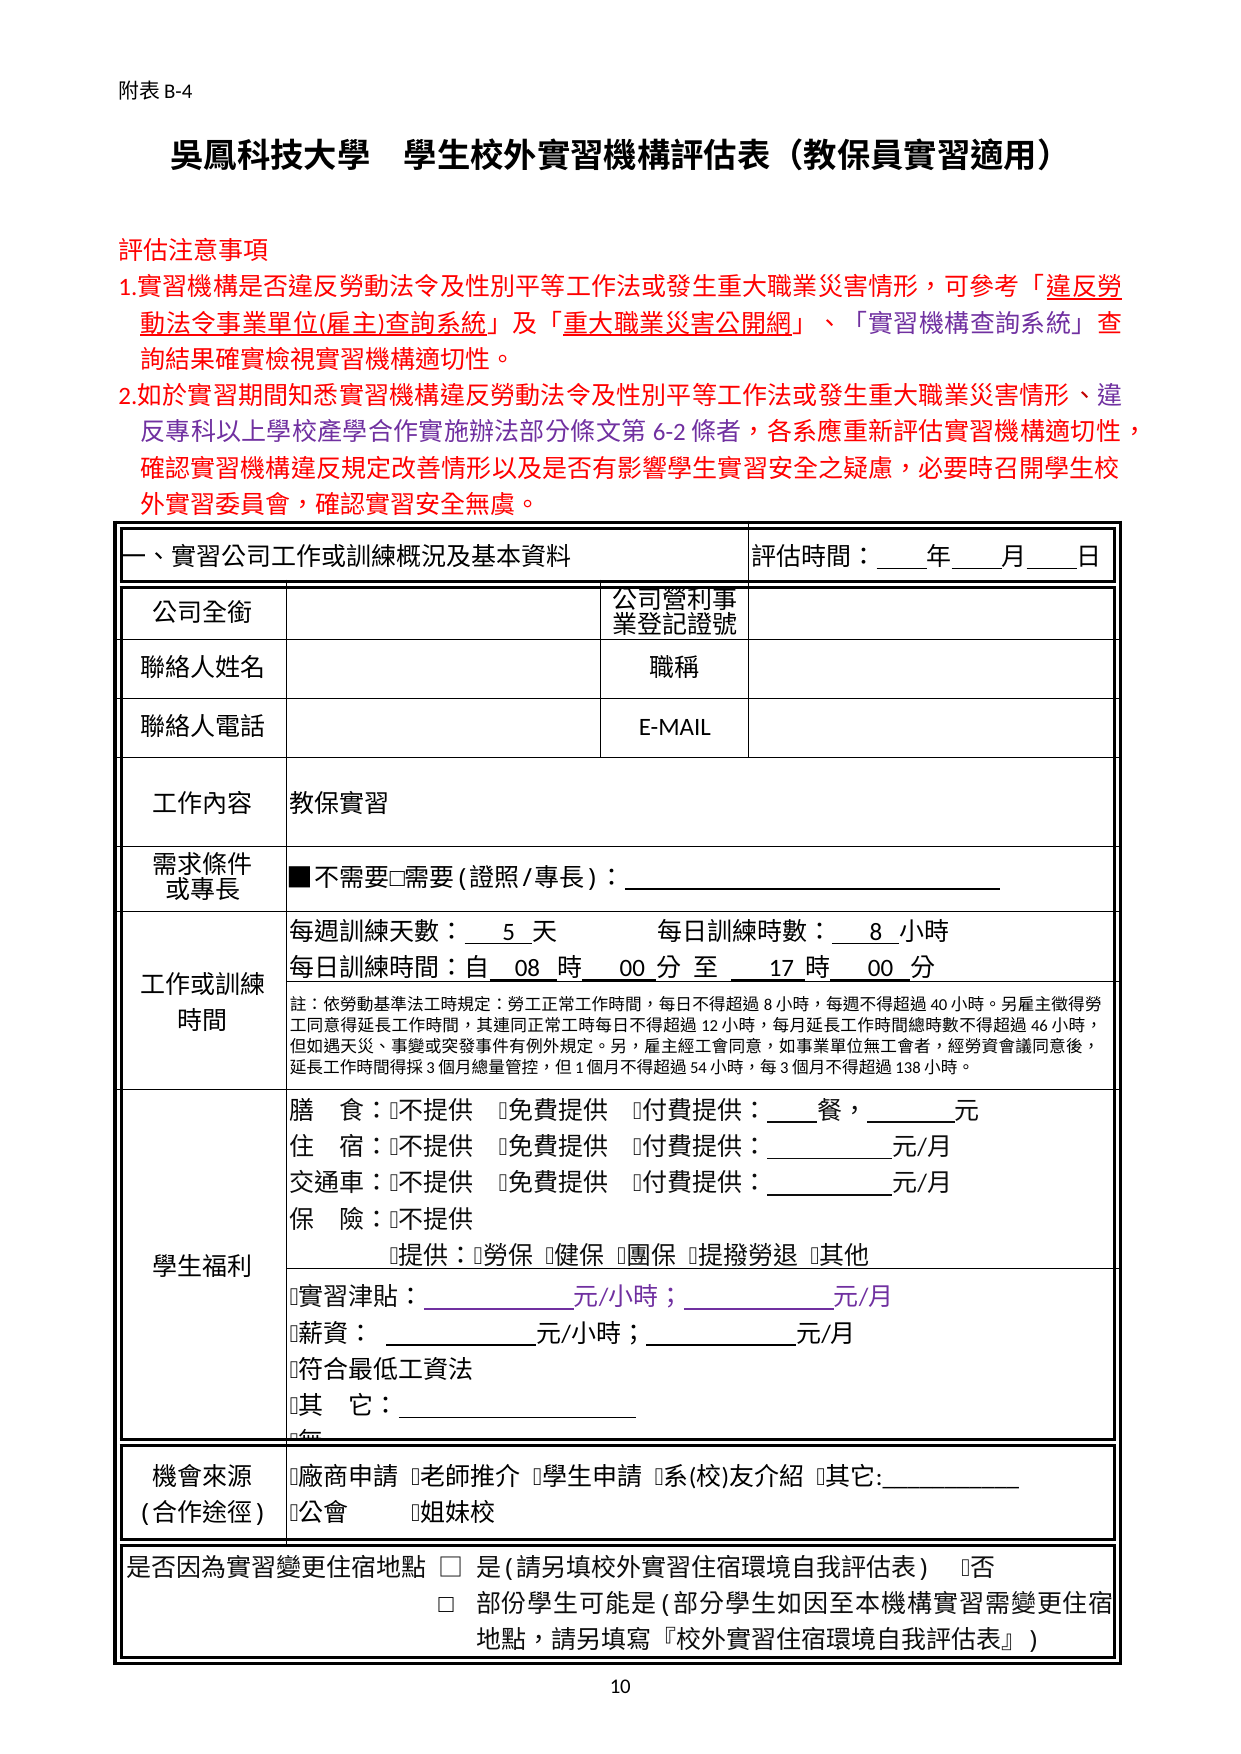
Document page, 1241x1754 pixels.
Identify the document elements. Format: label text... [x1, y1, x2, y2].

table_cell 是否因為實習變更住宿地點 □ 是(請另填校外實習住宿環境自我評估表) 否 部份學生可能是(部分學生如因至本機構實習需變更住宿地點，請另填寫『校外實習住宿環境自我評估表』) [118, 1538, 286, 1656]
table_cell [749, 640, 1113, 698]
table_cell 每週訓練天數： 5 天 每日訓練時數： 8 小時 每日訓練時間：自 08 時 00 分 至 17 時 00 分 [287, 912, 1113, 981]
table_header 一、實習公司工作或訓練概況及基本資料 [118, 524, 748, 579]
table_header 評估時間： 年 月 日 [749, 524, 1117, 579]
table_cell 教保實習 [287, 758, 1113, 846]
text 吳鳳科技大學 學生校外實習機構評估表（教保員實習適用） [118, 129, 1122, 218]
table_cell 公司全銜 [118, 580, 286, 639]
table_cell [749, 589, 1113, 639]
table_cell 實習津貼： 元/小時； 元/月 薪資： 元/小時； 元/月 符合最低工資法 其 它： 無 [287, 1269, 1113, 1438]
table_cell 機會來源 (合作途徑) [118, 1438, 286, 1538]
table_cell [287, 699, 600, 757]
text 2.如於實習期間知悉實習機構違反勞動法令及性別平等工作法或發生重大職業災害情形、違反專科以上學校產學合作實施辦法部分條文第6-2條者，各系應重新評估實習機構適切性，確認實習機構違反規定改善情形以及是否有影響學生實習安全之疑慮，必要時召開學生校外實習委員會，確認實習安全無虞。 [118, 376, 1122, 521]
table_cell E-MAIL [601, 699, 748, 757]
table_cell [749, 699, 1113, 757]
table_cell 職稱 [601, 640, 748, 698]
table_cell 聯絡人電話 [123, 699, 286, 757]
table_cell [287, 589, 600, 639]
table_cell 註：依勞動基準法工時規定：勞工正常工作時間，每日不得超過8小時，每週不得超過40小時。另雇主徵得勞工同意得延長工作時間，其連同正常工時每日不得超過12小時，每月延長工作時間總時數不得超過46小時，但如遇天災、事變或突發事件有例外規定。另，雇主經工會同意，如事業單位無工會者，經勞資會議同意後，延長工作時間得採3個月總量管控，但1個月不得超過54小時，每3個月不得超過138小時。 [287, 982, 1113, 1089]
table_cell 是否因為實習變更住宿地點 □ 是(請另填校外實習住宿環境自我評估表) 否 部份學生可能是(部分學生如因至本機構實習需變更住宿地點，請另填寫『校外實習住宿環境自我評估表』) [123, 1547, 1113, 1656]
text 附表B-4 [118, 74, 1122, 104]
table_cell 工作內容 [123, 758, 286, 846]
text 1.實習機構是否違反勞動法令及性別平等工作法或發生重大職業災害情形，可參考「違反勞動法令事業單位(雇主)查詢系統」及「重大職業災害公開網」、「實習機構查詢系統」查詢結果確實檢視實習機構適切性。 [118, 267, 1122, 376]
table_cell 工作或訓練 時間 [123, 912, 286, 1089]
table_cell 學生福利 [123, 1090, 286, 1438]
table_cell [749, 580, 1117, 639]
table_cell 聯絡人姓名 [123, 640, 286, 698]
text 評估注意事項 [118, 231, 1122, 267]
table_cell 需求條件 或專長 [123, 847, 286, 911]
table_cell 公司營利事業登記證號 [601, 589, 748, 639]
table_cell 廠商申請 老師推介 學生申請 系(校)友介紹 其它:___________ 公會 姐妹校 [287, 1438, 1117, 1538]
table_cell 不需要 □需要(證照/專長)： [287, 847, 1113, 911]
table_cell 是否因為實習變更住宿地點 □ 是(請另填校外實習住宿環境自我評估表) 否 部份學生可能是(部分學生如因至本機構實習需變更住宿地點，請另填寫『校外實習住宿環境自我評估表』) [287, 1538, 1117, 1656]
table_cell 膳 食：不提供 免費提供 付費提供： 餐， 元 住 宿：不提供 免費提供 付費提供： 元/月 交通車：不提供 免費提供 付費提供： 元/月 保 險：不提供 提供：勞保 健保 團保 提撥勞退 其他 [287, 1090, 1113, 1267]
table_cell [287, 640, 600, 698]
